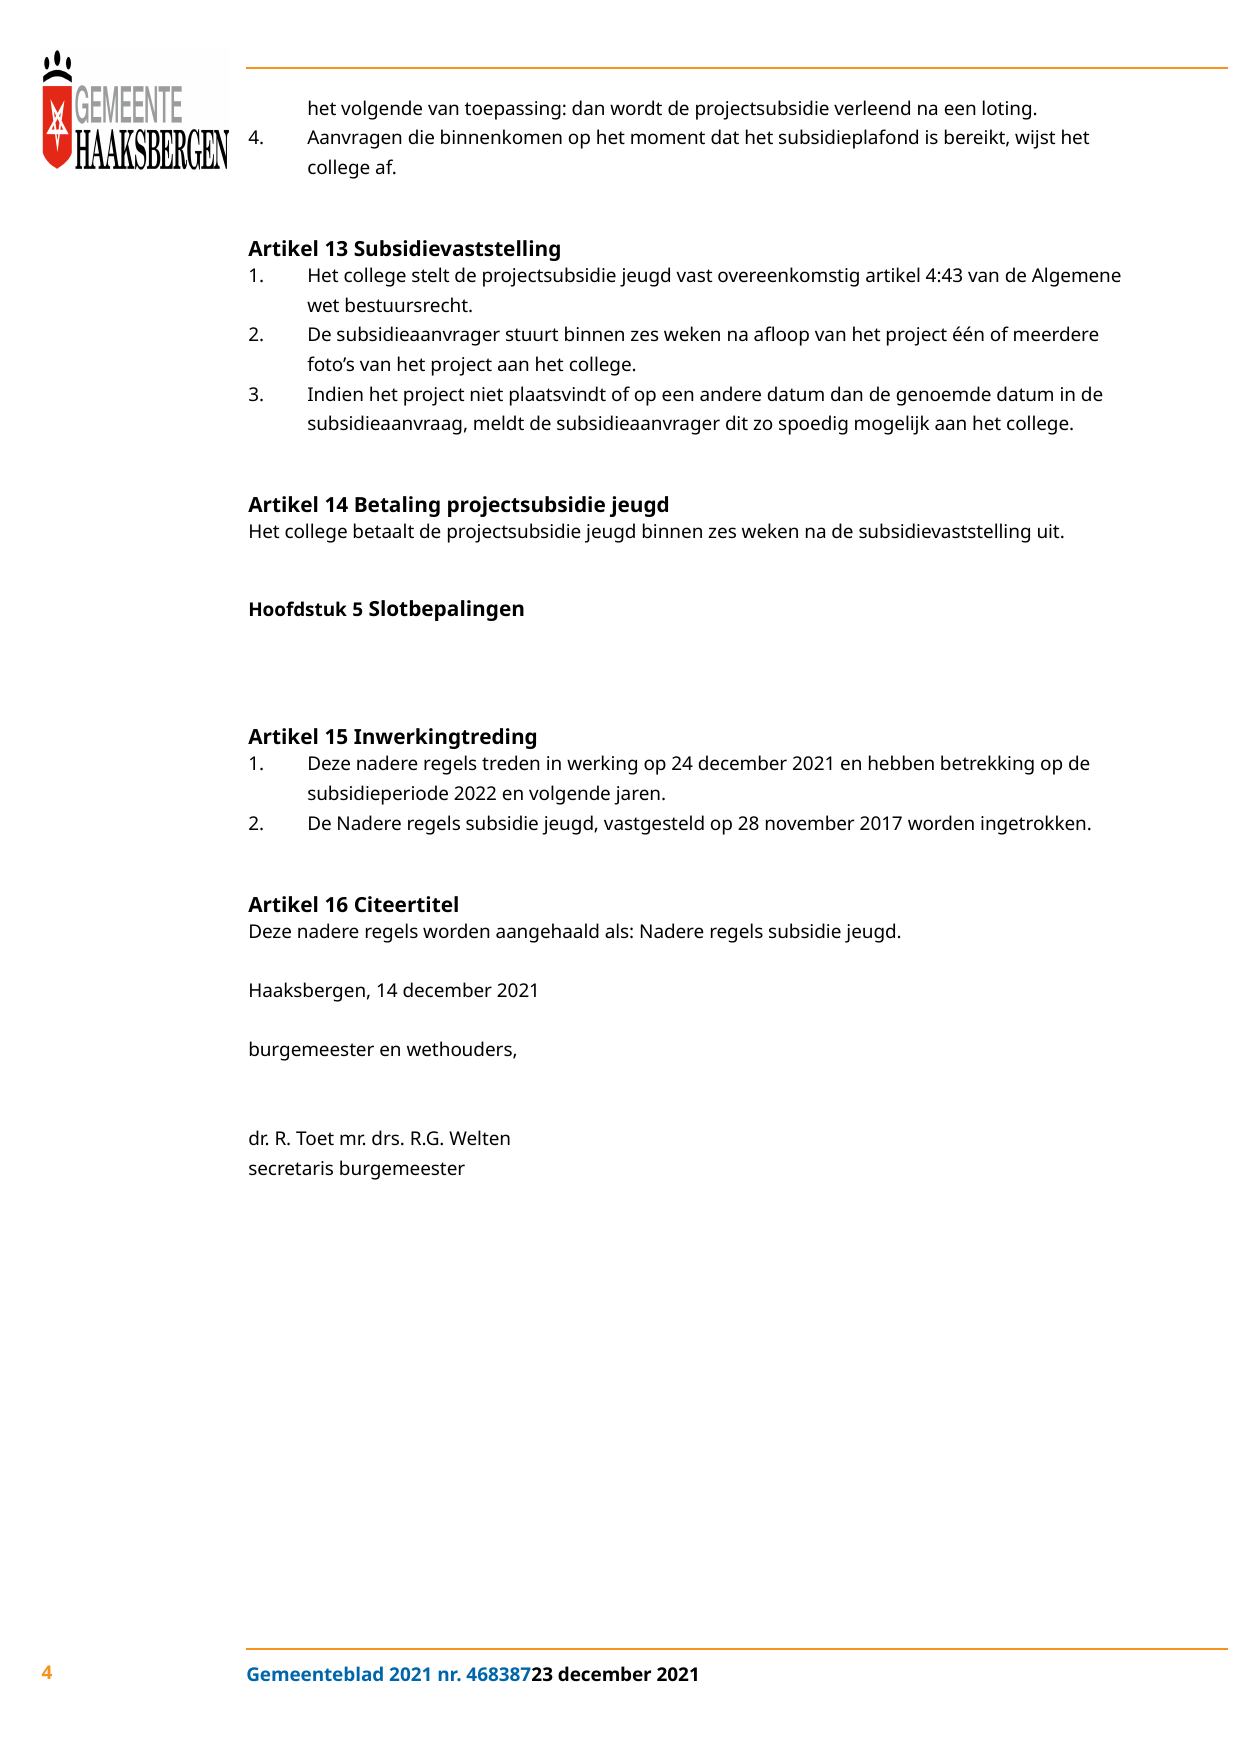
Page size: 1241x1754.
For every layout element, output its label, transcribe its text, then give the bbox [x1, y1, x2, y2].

text Artikel 14 Betaling projectsubsidie jeugd [248, 490, 1152, 519]
text Hoofdstuk 5 Slotbepalingen [248, 594, 1152, 622]
text secretaris burgemeester [248, 1155, 1152, 1181]
text Deze nadere regels worden aangehaald als: Nadere regels subsidie jeugd. [248, 918, 1152, 944]
text Het college betaalt de projectsubsidie jeugd binnen zes weken na de subsidievaststelling uit. [248, 519, 1152, 544]
list Deze nadere regels treden in werking op 24 december 2021 en hebben betrekking op de subsidieperiode 2022 en volgende jaren. [248, 751, 1152, 806]
list Het college stelt de projectsubsidie jeugd vast overeenkomstig artikel 4:43 van de Algemene wet bestuursrecht. [248, 262, 1152, 318]
list het volgende van toepassing: dan wordt de projectsubsidie verleend na een loting. [248, 95, 1152, 121]
list De subsidieaanvrager stuurt binnen zes weken na afloop van het project één of meerdere foto’s van het project aan het college. [248, 322, 1152, 377]
list Aanvragen die binnenkomen op het moment dat het subsidieplafond is bereikt, wijst het college af. [248, 124, 1152, 180]
text burgemeester en wethouders, [248, 1036, 1152, 1062]
text Haaksbergen, 14 december 2021 [248, 977, 1152, 1003]
text Artikel 15 Inwerkingtreding [248, 722, 1152, 751]
list Indien het project niet plaatsvindt of op een andere datum dan de genoemde datum in de subsidieaanvraag, meldt de subsidieaanvrager dit zo spoedig mogelijk aan het college. [248, 381, 1152, 436]
picture [41, 47, 231, 172]
text Artikel 16 Citeertitel [248, 890, 1152, 918]
text Artikel 13 Subsidievaststelling [248, 234, 1152, 262]
list De Nadere regels subsidie jeugd, vastgesteld op 28 november 2017 worden ingetrokken. [248, 810, 1152, 835]
text dr. R. Toet mr. drs. R.G. Welten [248, 1125, 1152, 1151]
